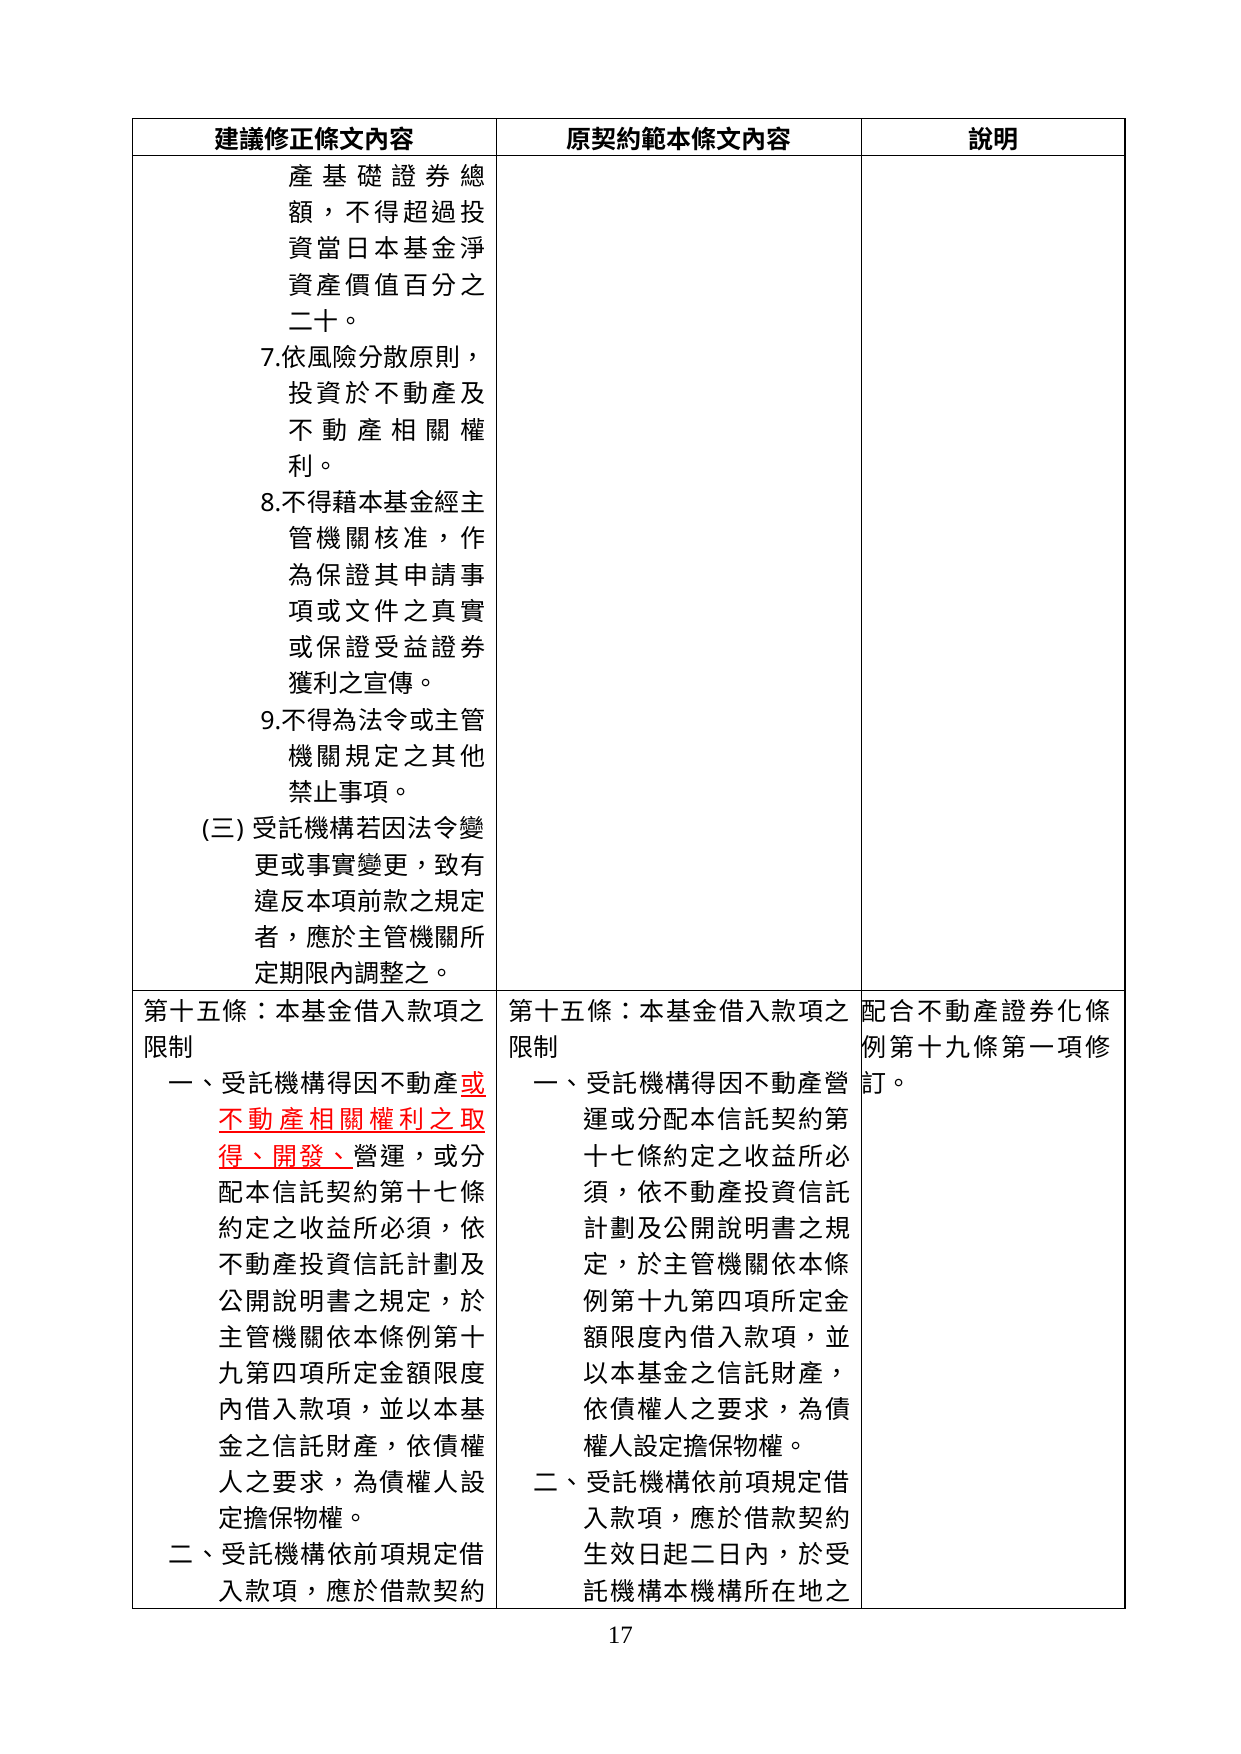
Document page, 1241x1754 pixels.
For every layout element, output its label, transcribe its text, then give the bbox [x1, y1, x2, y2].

table_cell 產基礎證券總額，不得超過投資當日本基金淨資產價值百分之二十。 7.依風險分散原則，投資於不動產及不動產相關權利。 8.不得藉本基金經主管機關核准，作為保證其申請事項或文件之真實或保證受益證券獲利之宣傳。 9.不得為法令或主管機關規定之其他禁止事項。 (三) 受託機構若因法令變更或事實變更，致有違反本項前款之規定者，應於主管機關所定期限內調整之。 [133, 156, 496, 990]
table_cell 第十五條：本基金借入款項之限制 一、受託機構得因不動產或不動產相關權利之取得、開發、營運，或分配本信託契約第十七條約定之收益所必須，依不動產投資信託計劃及公開說明書之規定，於主管機關依本條例第十九第四項所定金額限度內借入款項，並以本基金之信託財產，依債權人之要求，為債權人設定擔保物權。 二、受託機構依前項規定借入款項，應於借款契約 [133, 991, 496, 1607]
table_header 原契約範本條文內容 [497, 119, 861, 155]
table_header 建議修正條文內容 [133, 119, 496, 155]
table_cell 配合不動產證券化條例第十九條第一項修訂。 [862, 991, 1124, 1607]
table_cell 第十五條：本基金借入款項之限制 一、受託機構得因不動產營運或分配本信託契約第十七條約定之收益所必須，依不動產投資信託計劃及公開說明書之規定，於主管機關依本條例第十九第四項所定金額限度內借入款項，並以本基金之信託財產，依債權人之要求，為債權人設定擔保物權。 二、受託機構依前項規定借入款項，應於借款契約生效日起二日內，於受託機構本機構所在地之 [497, 991, 861, 1607]
table_cell [862, 156, 1124, 990]
table_cell [497, 156, 861, 990]
table_header 說明 [862, 119, 1124, 155]
